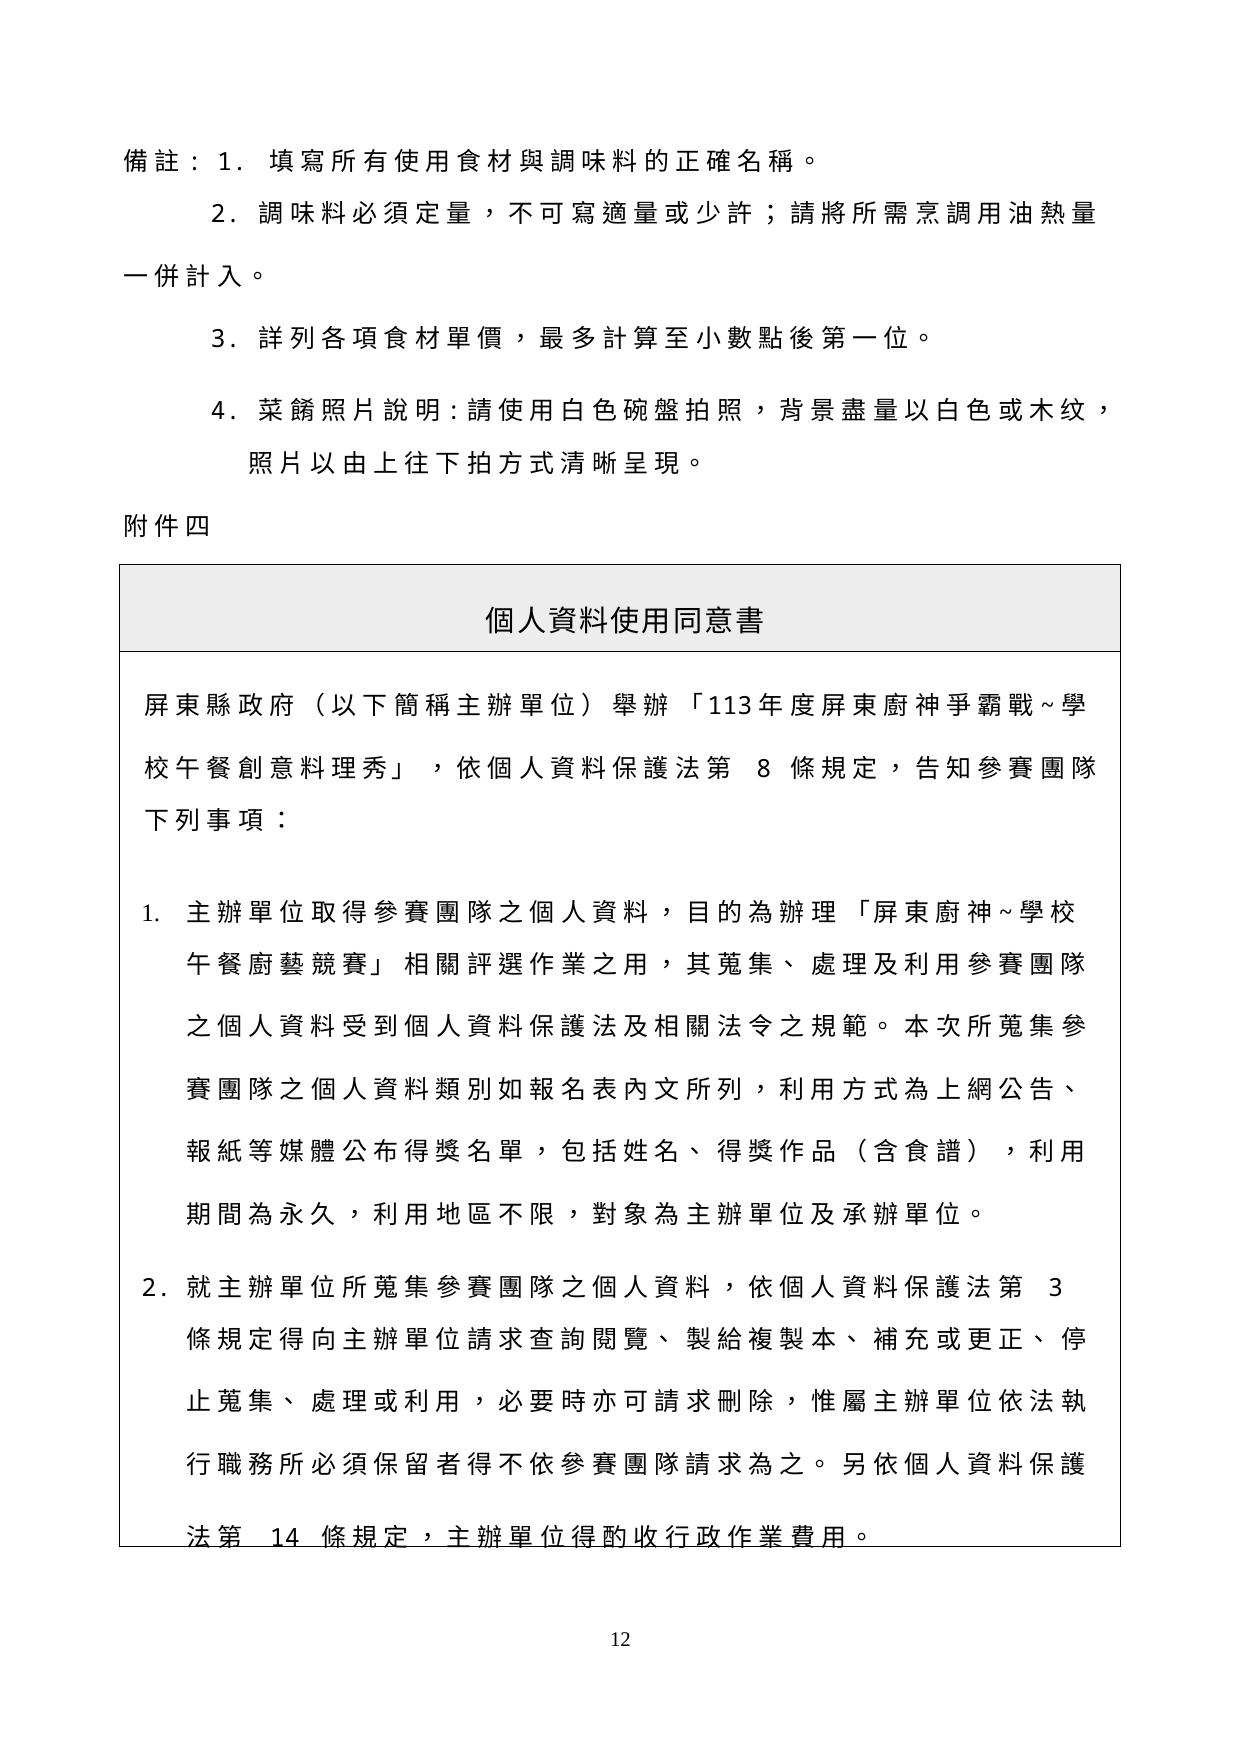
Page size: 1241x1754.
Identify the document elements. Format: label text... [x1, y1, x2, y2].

table_cell 屏東縣政府（以下簡稱主辦單位）舉辦「113年度屏東廚神爭霸戰~學校午餐創意料理秀」，依個人資料保護法第 8 條規定，告知參賽團隊下列事項： 主辦單位取得參賽團隊之個人資料，目的為辦理「屏東廚神~學校午餐廚藝競賽」相關評選作業之用，其蒐集、處理及利用參賽團隊之個人資料受到個人資料保護法及相關法令之規範。本次所蒐集參賽團隊之個人資料類別如報名表內文所列，利用方式為上網公告、報紙等媒體公布得獎名單，包括姓名、得獎作品（含食譜），利用期間為永久，利用地區不限，對象為主辦單位及承辦單位。 就主辦單位所蒐集參賽團隊之個人資料，依個人資料保護法第 3 條規定得向主辦單位請求查詢閱覽、製給複製本、補充或更正、停止蒐集、處理或利用，必要時亦可請求刪除，惟屬主辦單位依法執行職務所必須保留者得不依參賽團隊請求為之。另依個人資料保護法第 14 條規定，主辦單位得酌收行政作業費用。 參賽團隊得自由選擇是否提供相關個人資料，惟若拒絕提供相關個人資料，主辦單位將無法受理本件報名。如參賽團隊請求停止蒐集、處理、利用或刪除個人資料，致影響參賽資格時，視為放棄參賽。 本人已清楚瞭解主辦單位蒐集、處理或利用本人個人資料之目的及用途。 申請學校: ＿＿＿＿＿＿＿＿＿＿＿ 簽 名：＿＿＿＿＿＿＿＿＿＿＿＿ ＿＿＿＿＿＿＿＿＿＿＿＿ [120, 652, 1120, 1546]
table_header 個人資料使用同意書 [120, 565, 1120, 651]
text 附件四 [120, 483, 1120, 545]
text 4. 菜餚照片說明:請使用白色碗盤拍照，背景盡量以白色或木纹，照片以由上往下拍方式清晰呈現。 [120, 358, 1120, 483]
text 3. 詳列各項食材單價，最多計算至小數點後第一位。 [120, 295, 1120, 358]
text 備註: 1. 填寫所有使用食材與調味料的正確名稱。 [120, 108, 1120, 170]
text 2. 調味料必須定量，不可寫適量或少許；請將所需烹調用油熱量一併計入。 [120, 170, 1120, 295]
